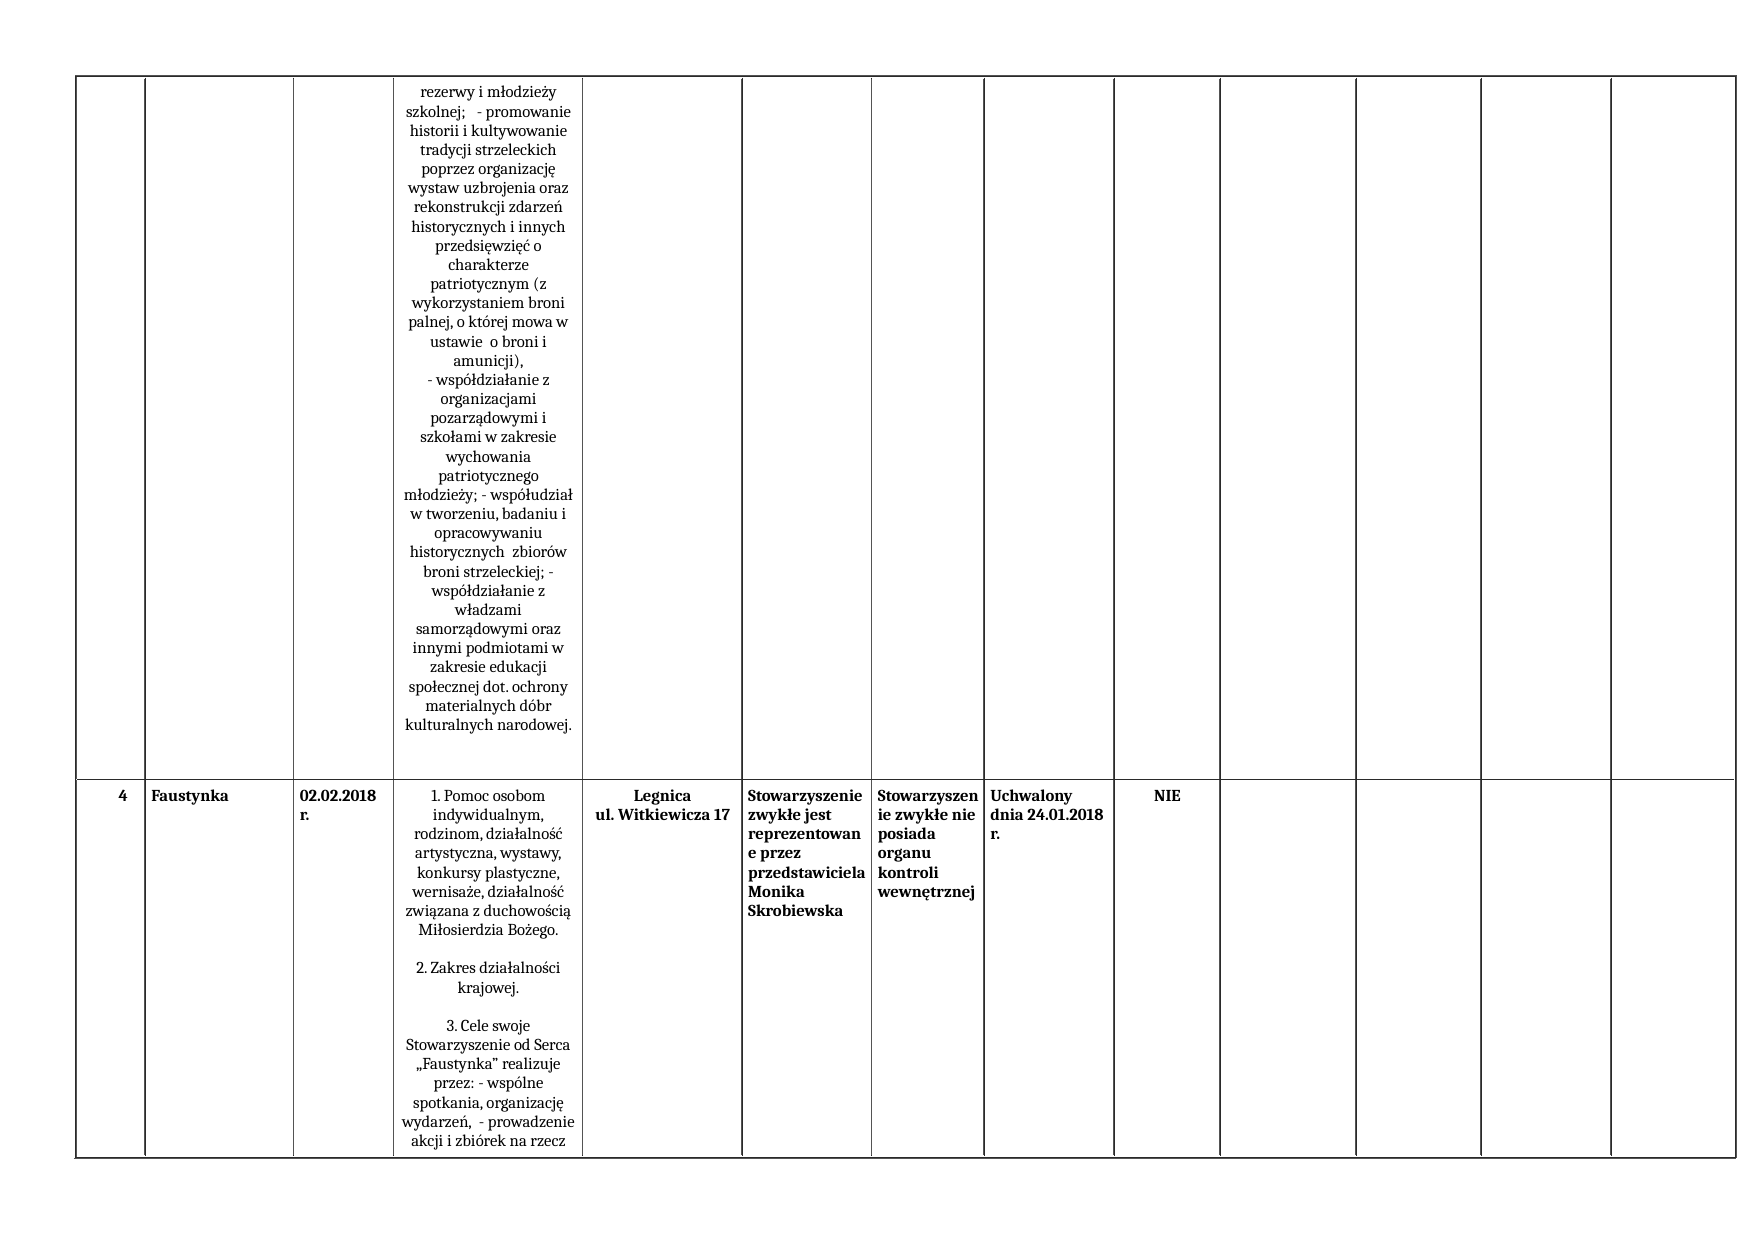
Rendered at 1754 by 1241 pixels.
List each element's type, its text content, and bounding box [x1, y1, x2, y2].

table_cell 1. Pomoc osobom indywidualnym, rodzinom, działalność artystyczna, wystawy, konkursy plastyczne, wernisaże, działalność związana z duchowością Miłosierdzia Bożego. 2. Zakres działalności krajowej. 3. Cele swoje Stowarzyszenie od Serca „Faustynka” realizuje przez: - wspólne spotkania, organizację wydarzeń, - prowadzenie akcji i zbiórek na rzecz [394, 781, 582, 1156]
table_cell NIE [1115, 781, 1220, 1156]
table_cell [77, 78, 144, 778]
table_cell Stowarzyszenie zwykłe jest reprezentowane przez przedstawiciela Monika Skrobiewska [743, 781, 871, 1156]
table_cell [1357, 781, 1481, 1156]
table_cell [1222, 78, 1355, 778]
table_cell [1116, 78, 1219, 778]
table_cell [1613, 78, 1734, 778]
table_cell [1482, 781, 1611, 1156]
table_cell [986, 78, 1113, 778]
table_cell Faustynka [146, 781, 293, 1156]
table_cell 02.02.2018 r. [294, 781, 393, 1156]
table_cell [147, 78, 293, 778]
table_cell [744, 78, 871, 778]
table_cell [1612, 779, 1735, 1156]
table_cell [1221, 781, 1356, 1156]
table_cell Uchwalony dnia 24.01.2018 r. [985, 781, 1114, 1156]
table_cell rezerwy i młodzieży szkolnej; - promowanie historii i kultywowanie tradycji strzeleckich poprzez organizację wystaw uzbrojenia oraz rekonstrukcji zdarzeń historycznych i innych przedsięwzięć o charakterze patriotycznym (z wykorzystaniem broni palnej, o której mowa w ustawie o broni i amunicji), - współdziałanie z organizacjami pozarządowymi i szkołami w zakresie wychowania patriotycznego młodzieży; - współudział w tworzeniu, badaniu i opracowywaniu historycznych zbiorów broni strzeleckiej; - współdziałanie z władzami samorządowymi oraz innymi podmiotami w zakresie edukacji społecznej dot. ochrony materialnych dóbr kulturalnych narodowej. [395, 78, 582, 778]
table_cell Stowarzyszenie zwykłe nie posiada organu kontroli wewnętrznej [872, 781, 984, 1156]
table_cell [1483, 78, 1610, 778]
table_cell [77, 781, 145, 1156]
table_cell [584, 78, 741, 778]
table_cell [873, 78, 983, 778]
table_cell Legnica ul. Witkiewicza 17 [583, 781, 742, 1156]
table_cell [295, 78, 393, 778]
table_cell [1358, 78, 1480, 778]
